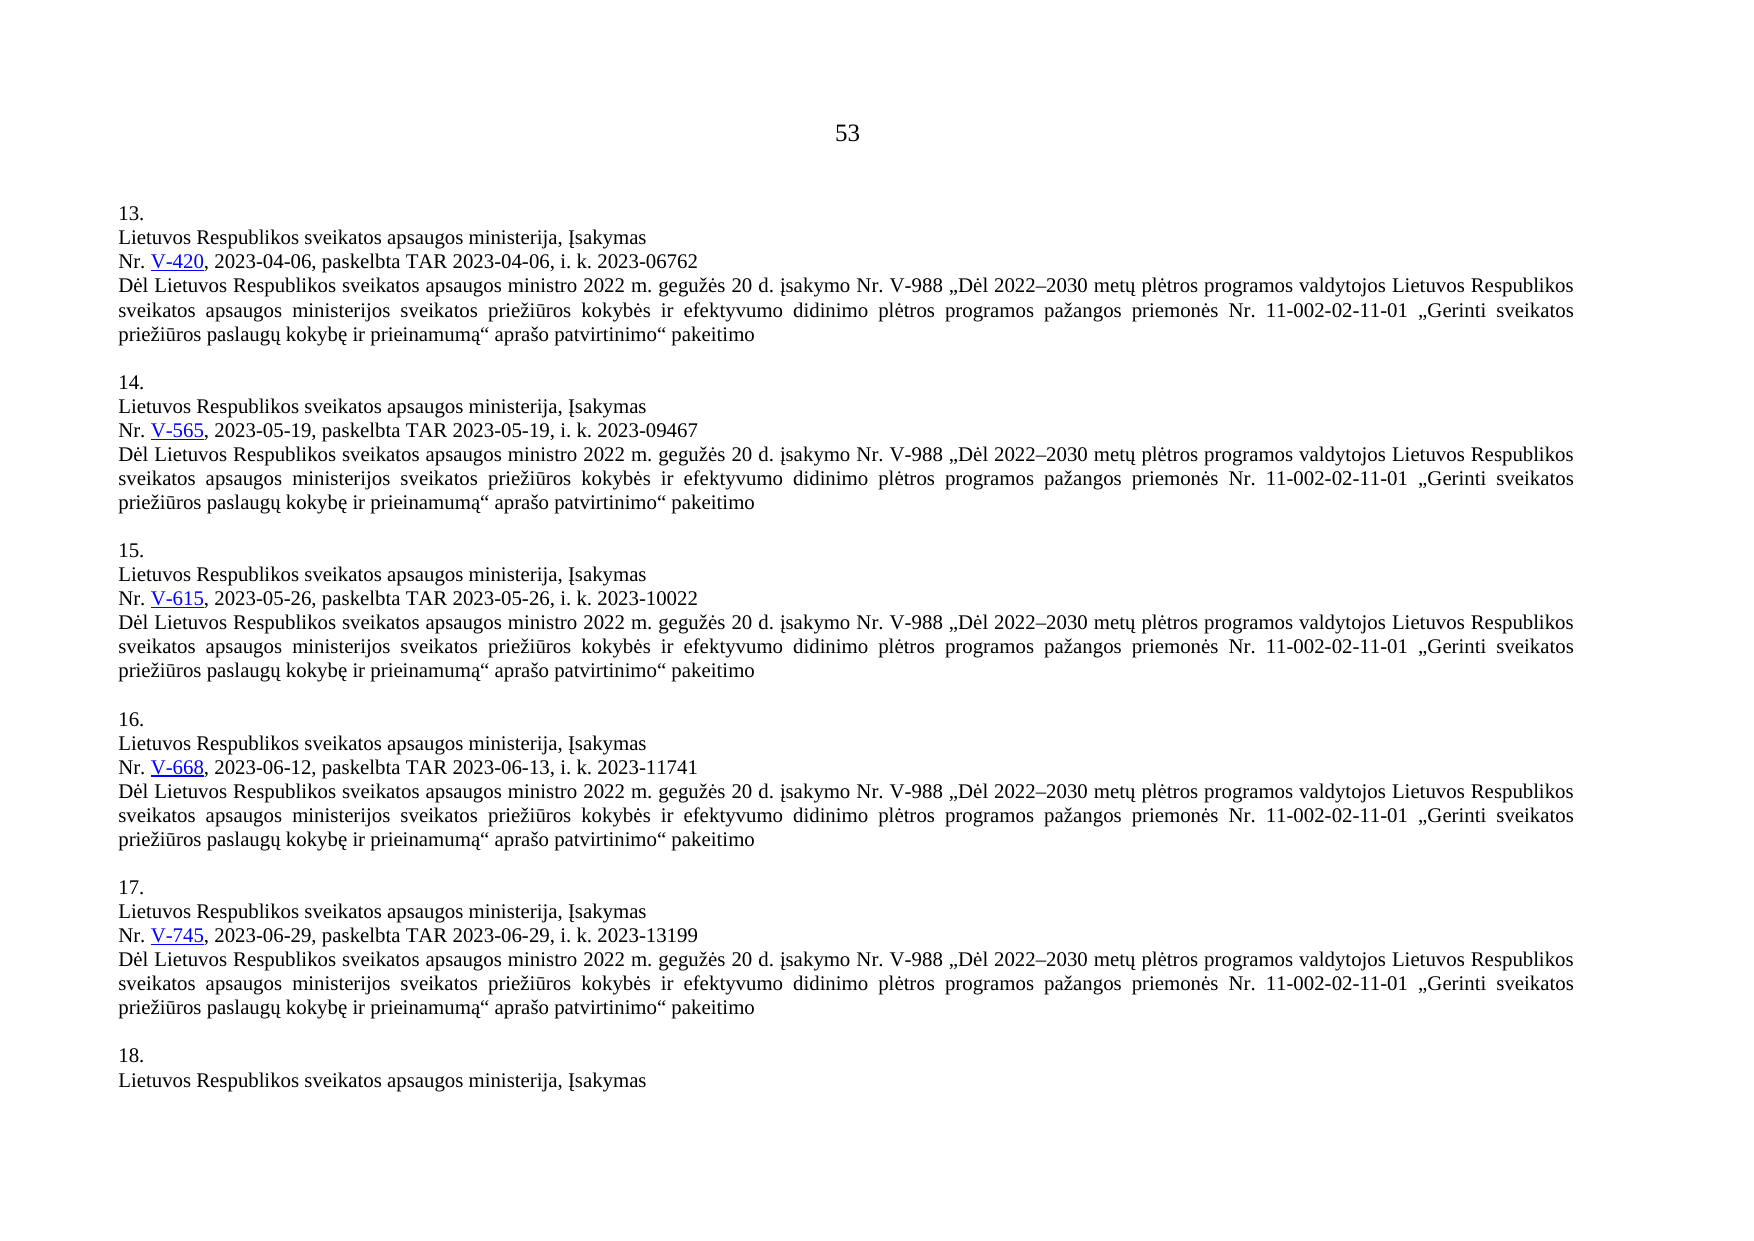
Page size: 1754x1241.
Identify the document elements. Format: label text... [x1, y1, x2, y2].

text Nr. V-745, 2023-06-29, paskelbta TAR 2023-06-29, i. k. 2023-13199 [118, 923, 1577, 947]
text Nr. V-565, 2023-05-19, paskelbta TAR 2023-05-19, i. k. 2023-09467 [118, 418, 1577, 442]
text Lietuvos Respublikos sveikatos apsaugos ministerija, Įsakymas [118, 225, 1577, 249]
text Dėl Lietuvos Respublikos sveikatos apsaugos ministro 2022 m. gegužės 20 d. įsakymo Nr. V-988 „Dėl 2022–2030 metų plėtros programos valdytojos Lietuvos Respublikos sveikatos apsaugos ministerijos sveikatos priežiūros kokybės ir efektyvumo didinimo plėtros programos pažangos priemonės Nr. 11-002-02-11-01 „Gerinti sveikatos priežiūros paslaugų kokybę ir prieinamumą“ aprašo patvirtinimo“ pakeitimo [118, 610, 1577, 682]
text Lietuvos Respublikos sveikatos apsaugos ministerija, Įsakymas [118, 1067, 1577, 1092]
text Dėl Lietuvos Respublikos sveikatos apsaugos ministro 2022 m. gegužės 20 d. įsakymo Nr. V-988 „Dėl 2022–2030 metų plėtros programos valdytojos Lietuvos Respublikos sveikatos apsaugos ministerijos sveikatos priežiūros kokybės ir efektyvumo didinimo plėtros programos pažangos priemonės Nr. 11-002-02-11-01 „Gerinti sveikatos priežiūros paslaugų kokybę ir prieinamumą“ aprašo patvirtinimo“ pakeitimo [118, 442, 1577, 514]
text Dėl Lietuvos Respublikos sveikatos apsaugos ministro 2022 m. gegužės 20 d. įsakymo Nr. V-988 „Dėl 2022–2030 metų plėtros programos valdytojos Lietuvos Respublikos sveikatos apsaugos ministerijos sveikatos priežiūros kokybės ir efektyvumo didinimo plėtros programos pažangos priemonės Nr. 11-002-02-11-01 „Gerinti sveikatos priežiūros paslaugų kokybę ir prieinamumą“ aprašo patvirtinimo“ pakeitimo [118, 779, 1577, 851]
text 15. [118, 538, 1577, 562]
text Nr. V-668, 2023-06-12, paskelbta TAR 2023-06-13, i. k. 2023-11741 [118, 755, 1577, 779]
text 16. [118, 707, 1577, 731]
text Lietuvos Respublikos sveikatos apsaugos ministerija, Įsakymas [118, 562, 1577, 586]
text 14. [118, 370, 1577, 394]
text Dėl Lietuvos Respublikos sveikatos apsaugos ministro 2022 m. gegužės 20 d. įsakymo Nr. V-988 „Dėl 2022–2030 metų plėtros programos valdytojos Lietuvos Respublikos sveikatos apsaugos ministerijos sveikatos priežiūros kokybės ir efektyvumo didinimo plėtros programos pažangos priemonės Nr. 11-002-02-11-01 „Gerinti sveikatos priežiūros paslaugų kokybę ir prieinamumą“ aprašo patvirtinimo“ pakeitimo [118, 947, 1577, 1019]
text 13. [118, 201, 1577, 225]
text Lietuvos Respublikos sveikatos apsaugos ministerija, Įsakymas [118, 394, 1577, 418]
text Dėl Lietuvos Respublikos sveikatos apsaugos ministro 2022 m. gegužės 20 d. įsakymo Nr. V-988 „Dėl 2022–2030 metų plėtros programos valdytojos Lietuvos Respublikos sveikatos apsaugos ministerijos sveikatos priežiūros kokybės ir efektyvumo didinimo plėtros programos pažangos priemonės Nr. 11-002-02-11-01 „Gerinti sveikatos priežiūros paslaugų kokybę ir prieinamumą“ aprašo patvirtinimo“ pakeitimo [118, 273, 1577, 346]
text 18. [118, 1043, 1577, 1067]
text Lietuvos Respublikos sveikatos apsaugos ministerija, Įsakymas [118, 731, 1577, 755]
text 17. [118, 875, 1577, 899]
text Nr. V-615, 2023-05-26, paskelbta TAR 2023-05-26, i. k. 2023-10022 [118, 586, 1577, 610]
text Lietuvos Respublikos sveikatos apsaugos ministerija, Įsakymas [118, 899, 1577, 923]
text Nr. V-420, 2023-04-06, paskelbta TAR 2023-04-06, i. k. 2023-06762 [118, 249, 1577, 273]
